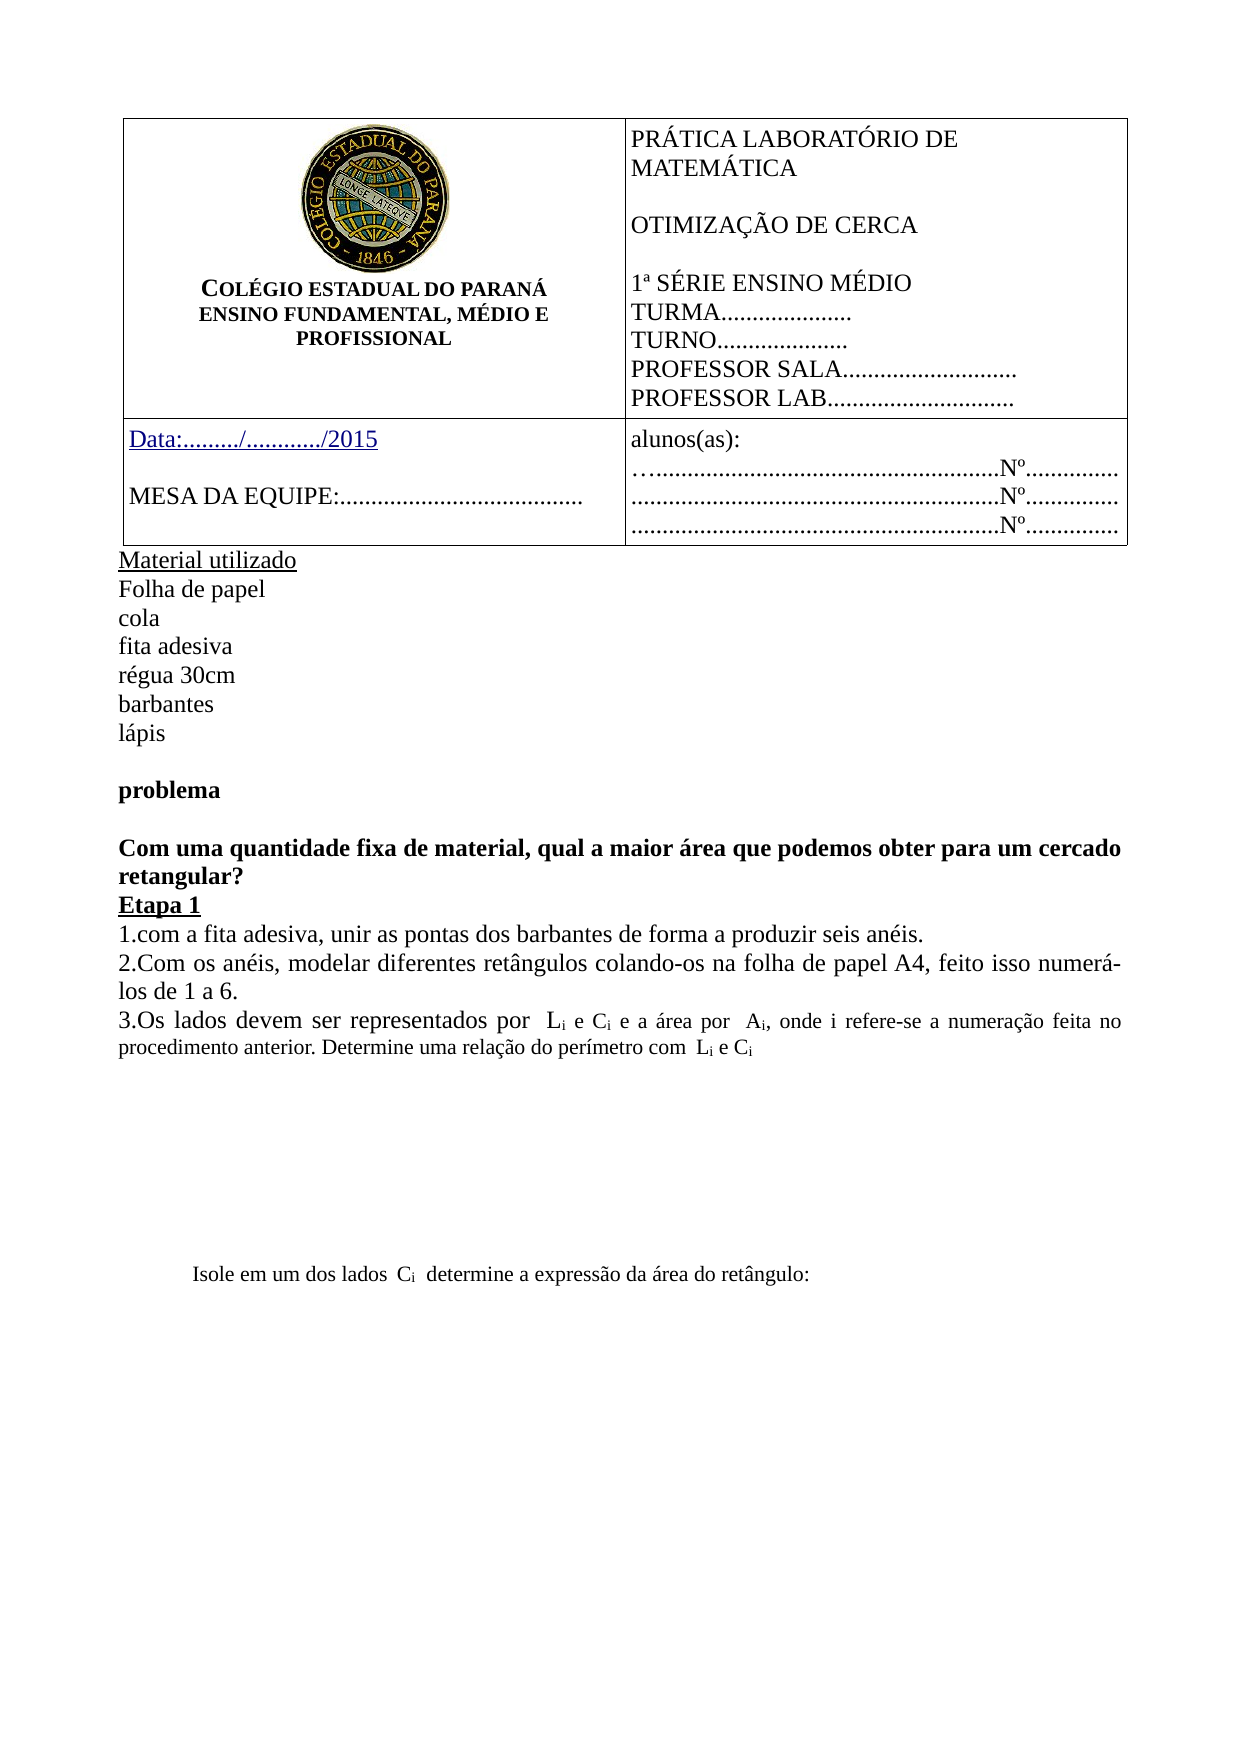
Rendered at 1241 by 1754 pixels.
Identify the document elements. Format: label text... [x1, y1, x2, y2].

text fita adesiva [118, 631, 1122, 660]
list Os lados devem ser representados por Li e Ci e a área por Ai, onde i refere-se a numeração feita no procedimento anterior. Determine uma relação do perímetro com Li e Ci [118, 1005, 1122, 1059]
text problema [118, 775, 1122, 804]
table_header COLÉGIO ESTADUAL DO PARANÁ ENSINO FUNDAMENTAL, MÉDIO E PROFISSIONAL [124, 119, 625, 418]
table_header PRÁTICA LABORATÓRIO DE MATEMÁTICA OTIMIZAÇÃO DE CERCA 1ª SÉRIE ENSINO MÉDIO TURMA..................... TURNO..................... PROFESSOR SALA............................ PROFESSOR LAB.............................. [626, 119, 1127, 418]
table_cell Data:........./............/2015 MESA DA EQUIPE:....................................... [124, 419, 625, 544]
text régua 30cm [118, 660, 1122, 689]
text cola [118, 603, 1122, 631]
text Material utilizado [118, 545, 1122, 574]
list com a fita adesiva, unir as pontas dos barbantes de forma a produzir seis anéis. [118, 919, 1122, 948]
text Etapa 1 [118, 890, 1122, 919]
text lápis [118, 718, 1122, 746]
text Folha de papel [118, 574, 1122, 603]
picture [298, 124, 450, 274]
list Com os anéis, modelar diferentes retângulos colando-os na folha de papel A4, feito isso numerá-los de 1 a 6. [118, 948, 1122, 1005]
text barbantes [118, 689, 1122, 718]
text Com uma quantidade fixa de material, qual a maior área que podemos obter para um cercado retangular? [118, 833, 1122, 890]
text Isole em um dos lados Ci determine a expressão da área do retângulo: [118, 1261, 1122, 1286]
table_cell alunos(as): ….......................................................Nº..........................................................................Nº..........................................................................Nº............... [626, 419, 1127, 544]
